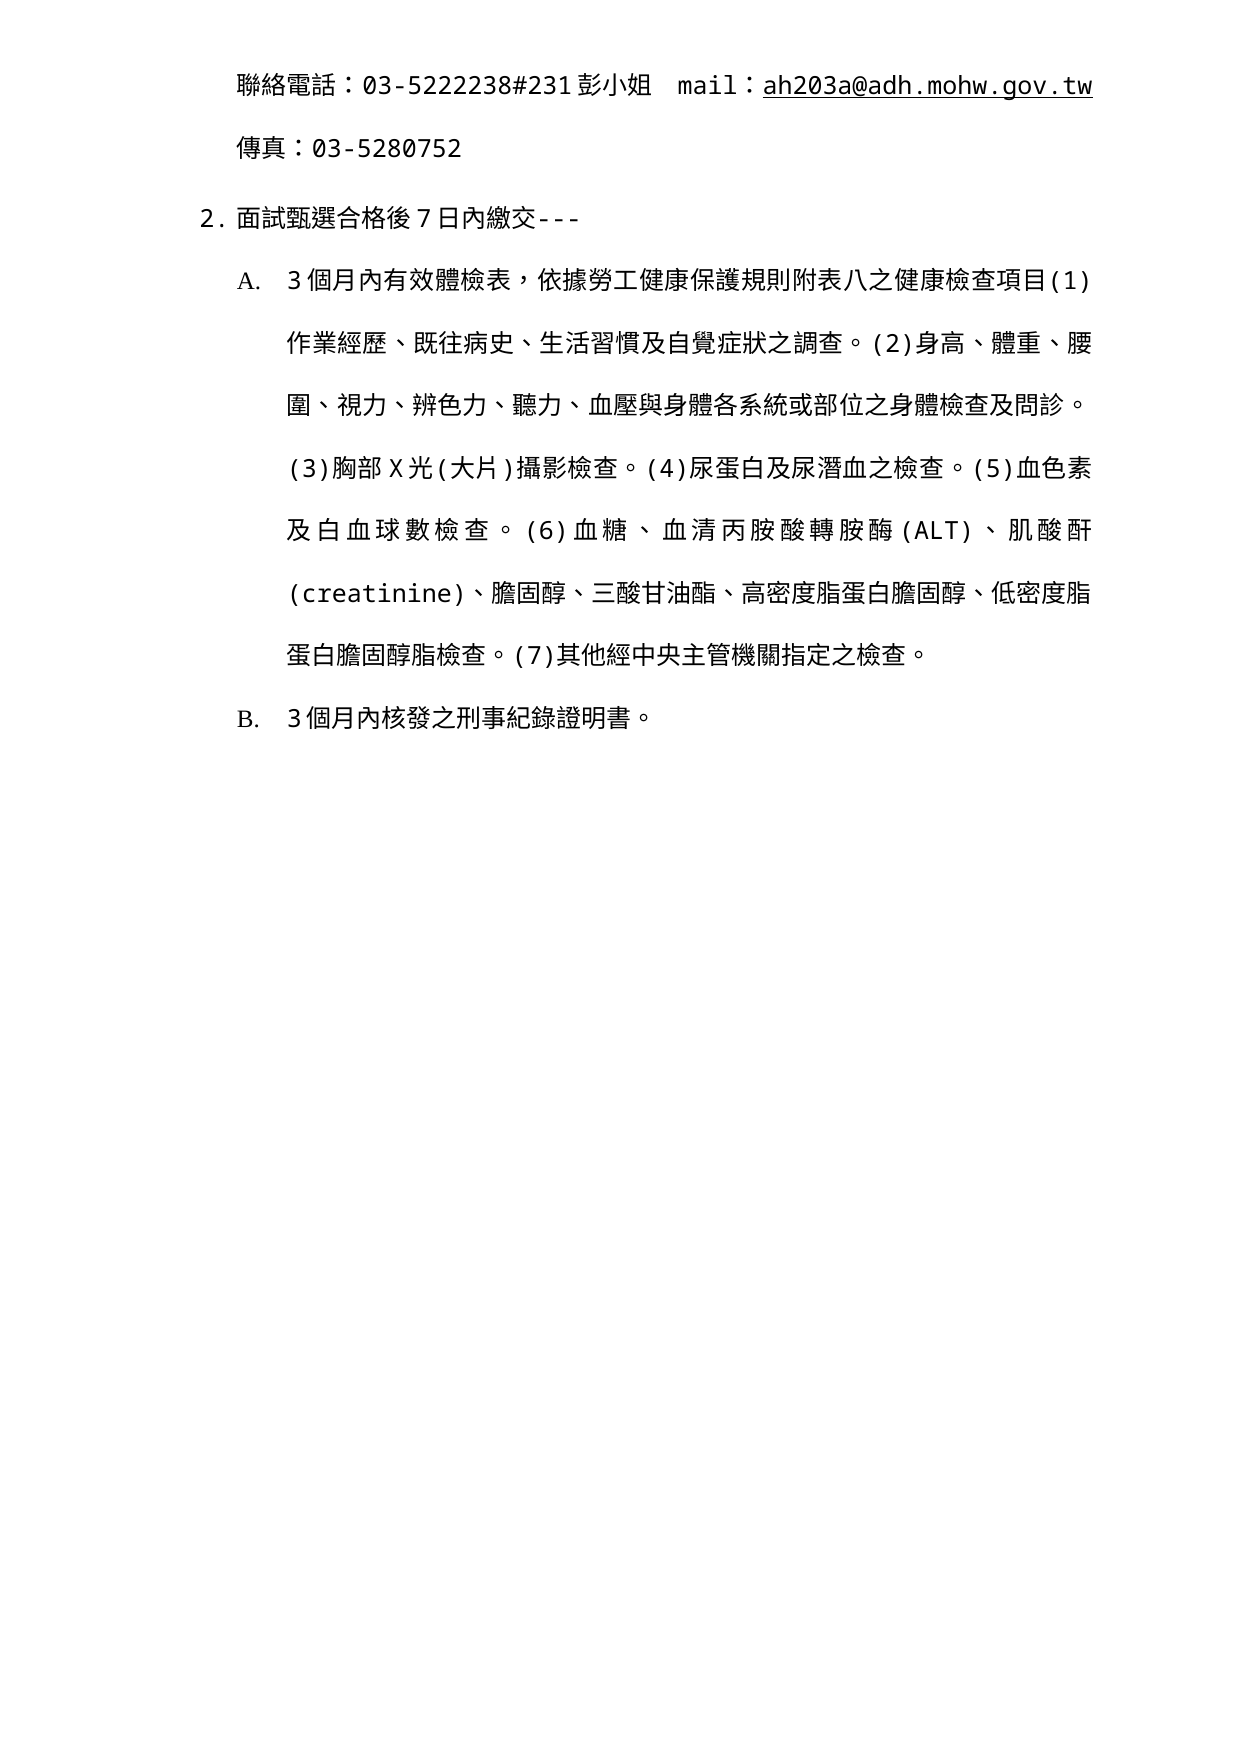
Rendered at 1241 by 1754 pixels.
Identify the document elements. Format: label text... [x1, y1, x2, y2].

text 聯絡電話：03-5222238#231彭小姐 mail：ah203a@adh.mohw.gov.tw 傳真：03-5280752 [237, 42, 1092, 167]
list 3個月內有效體檢表，依據勞工健康保護規則附表八之健康檢查項目(1)作業經歷、既往病史、生活習慣及自覺症狀之調查。(2)身高、體重、腰圍、視力、辨色力、聽力、血壓與身體各系統或部位之身體檢查及問診。(3)胸部X光(大片)攝影檢查。(4)尿蛋白及尿潛血之檢查。(5)血色素及白血球數檢查。(6)血糖、血清丙胺酸轉胺酶(ALT)、肌酸酐(creatinine)、膽固醇、三酸甘油酯、高密度脂蛋白膽固醇、低密度脂蛋白膽固醇脂檢查。(7)其他經中央主管機關指定之檢查。 [237, 237, 1092, 674]
list 3個月內核發之刑事紀錄證明書。 [237, 674, 1092, 737]
list 面試甄選合格後7日內繳交--- [199, 174, 1092, 237]
